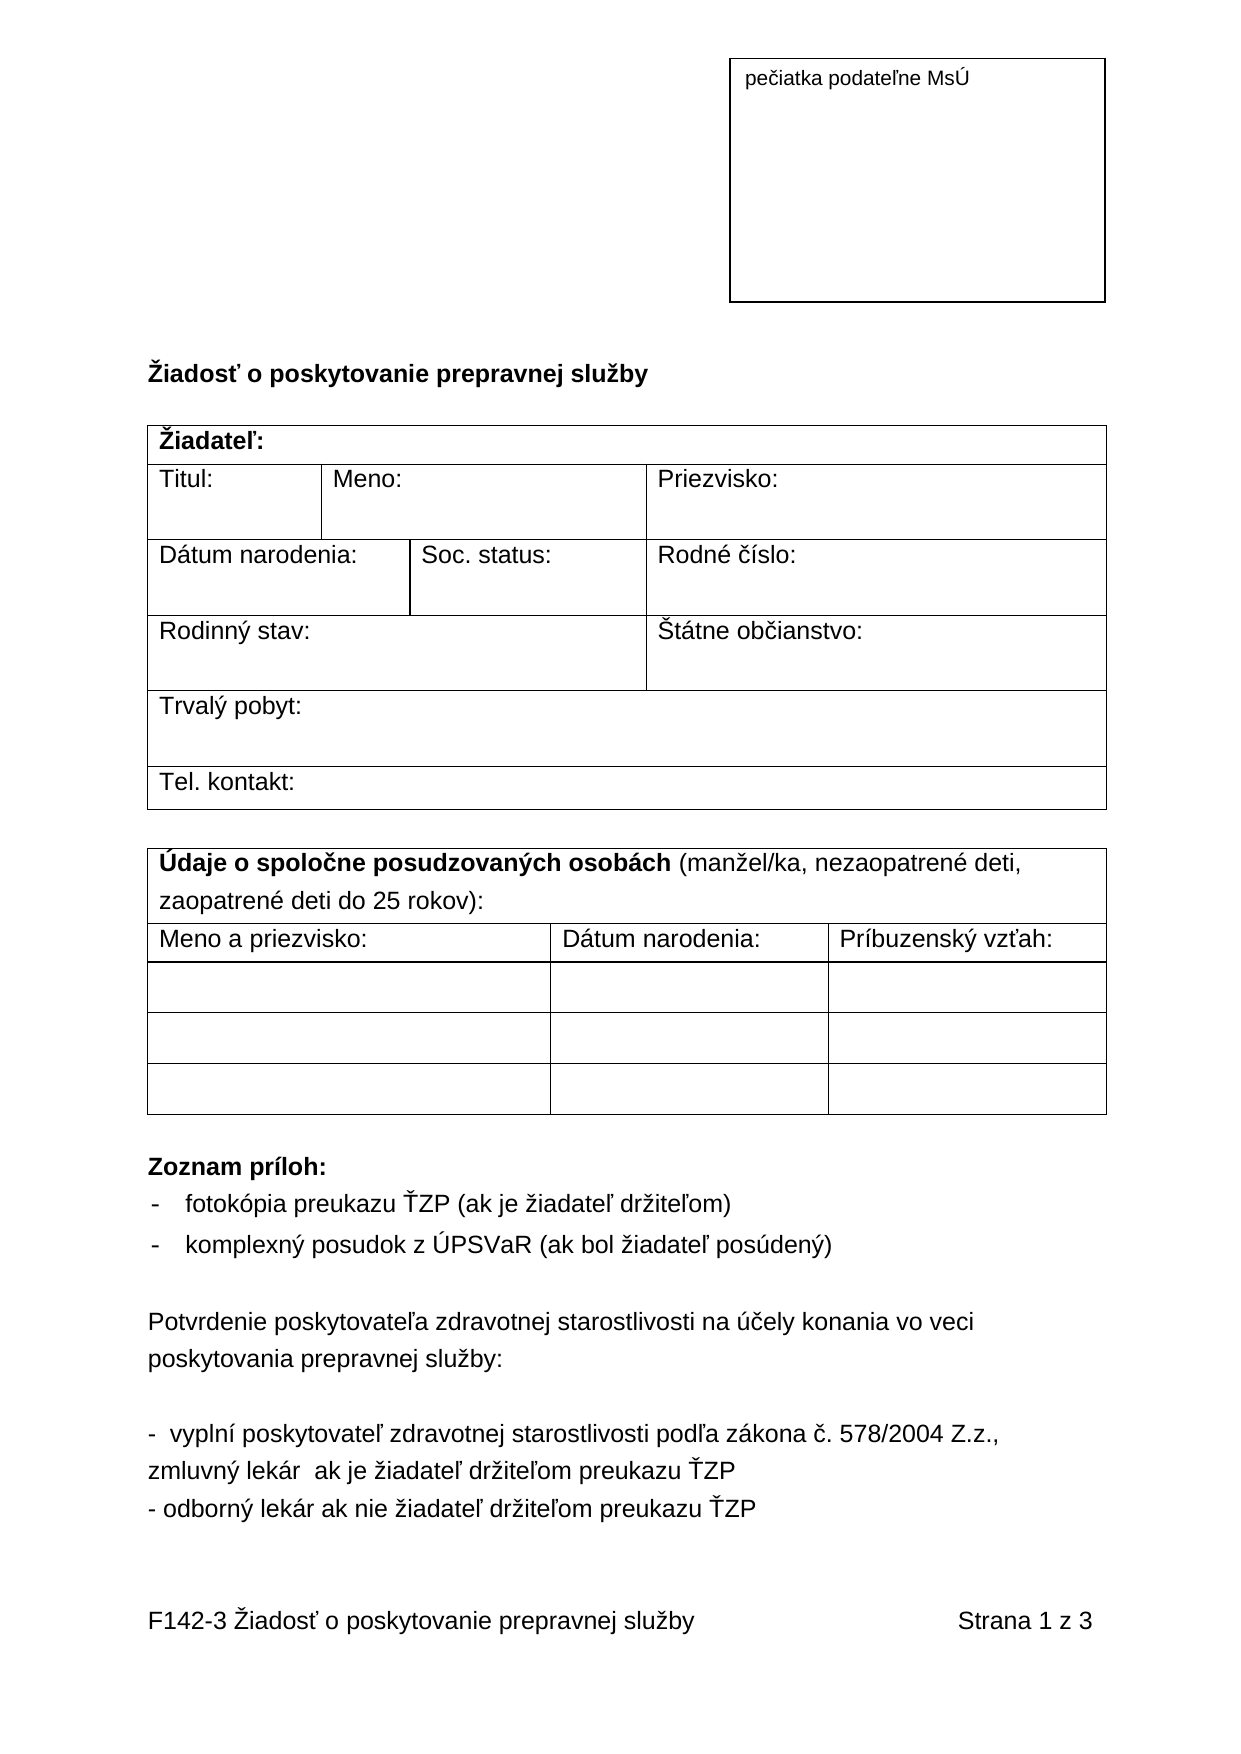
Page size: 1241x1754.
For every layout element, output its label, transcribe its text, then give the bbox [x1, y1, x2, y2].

list fotokópia preukazu ŤZP (ak je žiadateľ držiteľom) [148, 1189, 1093, 1220]
table_cell Tel. kontakt: [148, 767, 1106, 809]
table_cell Dátum narodenia: [148, 540, 409, 615]
table_cell Príbuzenský vzťah: [829, 924, 1106, 961]
table_cell [829, 963, 1106, 1012]
table_cell Dátum narodenia: [551, 924, 828, 961]
table_header Údaje o spoločne posudzovaných osobách (manžel/ka, nezaopatrené deti, zaopatrené deti do 25 rokov): [148, 849, 1106, 923]
table_cell Meno: [322, 465, 646, 539]
table_cell [148, 963, 550, 1012]
table_cell [551, 1013, 828, 1063]
table_cell [551, 1064, 828, 1114]
table_cell [551, 963, 828, 1012]
table_cell Priezvisko: [647, 465, 1106, 539]
table_cell Meno a priezvisko: [148, 924, 550, 961]
table_cell Štátne občianstvo: [647, 616, 1106, 690]
table_header Žiadateľ: [148, 426, 1106, 463]
table_cell Titul: [148, 465, 321, 539]
table_cell [148, 1064, 550, 1114]
text - odborný lekár ak nie žiadateľ držiteľom preukazu ŤZP [148, 1494, 1093, 1522]
text Zoznam príloh: [148, 1152, 1093, 1181]
text Potvrdenie poskytovateľa zdravotnej starostlivosti na účely konania vo veci poskytovania prepravnej služby: [148, 1307, 1093, 1373]
table_cell [148, 1013, 550, 1063]
table_cell Rodné číslo: [647, 540, 1106, 615]
table_cell Rodinný stav: [148, 616, 646, 690]
table_cell [829, 1064, 1106, 1114]
subtitle Žiadosť o poskytovanie prepravnej služby [148, 359, 1093, 388]
list komplexný posudok z ÚPSVaR (ak bol žiadateľ posúdený) [148, 1230, 1093, 1261]
table_cell [829, 1013, 1106, 1063]
table_cell Trvalý pobyt: [148, 691, 1106, 766]
table_cell Soc. status: [411, 540, 646, 615]
text - vyplní poskytovateľ zdravotnej starostlivosti podľa zákona č. 578/2004 Z.z., zmluvný lekár ak je žiadateľ držiteľom preukazu ŤZP [148, 1419, 1093, 1485]
